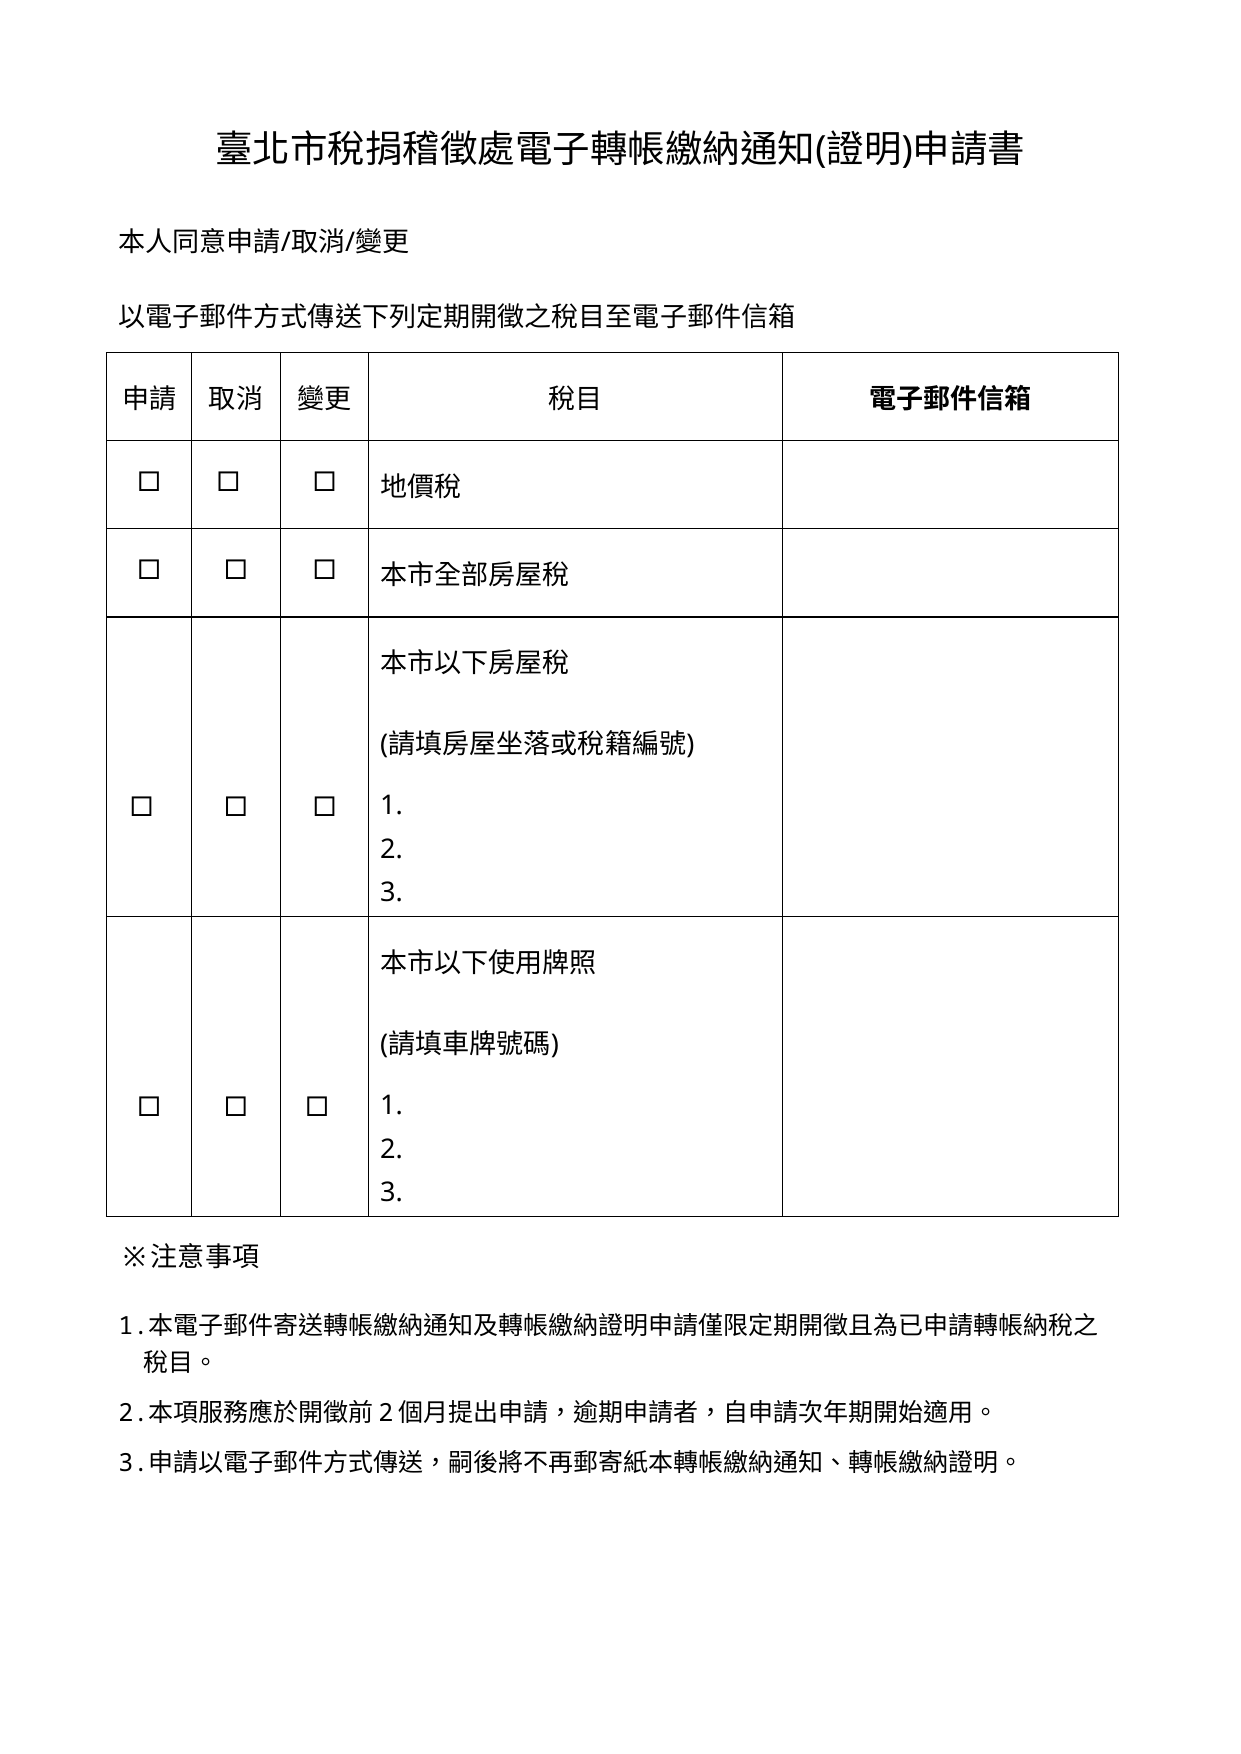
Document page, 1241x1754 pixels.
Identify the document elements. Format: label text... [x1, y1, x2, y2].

text 以電子郵件方式傳送下列定期開徵之稅目至電子郵件信箱 [118, 277, 1122, 352]
text 1.本電子郵件寄送轉帳繳納通知及轉帳繳納證明申請僅限定期開徵且為已申請轉帳納稅之稅目。 [118, 1304, 1122, 1379]
table_cell [783, 917, 1118, 1216]
table_header 取消 [192, 353, 280, 440]
text 3.申請以電子郵件方式傳送，嗣後將不再郵寄紙本轉帳繳納通知、轉帳繳納證明。 [118, 1442, 1122, 1479]
table_cell  [192, 441, 280, 528]
table_cell  [281, 529, 368, 616]
table_cell  [192, 618, 280, 916]
table_header 電子郵件信箱 [783, 353, 1118, 440]
table_cell [783, 529, 1118, 616]
table_cell  [192, 529, 280, 616]
table_header 變更 [281, 353, 368, 440]
text ※注意事項 [118, 1217, 1122, 1292]
table_cell 地價稅 [369, 441, 782, 528]
table_cell 本市以下房屋稅 (請填房屋坐落或稅籍編號) 1. 2. 3. [369, 618, 782, 916]
table_cell 本市全部房屋稅 [369, 529, 782, 616]
text 2.本項服務應於開徵前2個月提出申請，逾期申請者，自申請次年期開始適用。 [118, 1392, 1122, 1429]
table_cell  [281, 917, 368, 1216]
table_cell [783, 618, 1118, 916]
table_cell  [107, 529, 191, 616]
table_header 稅目 [369, 353, 782, 440]
table_cell  [192, 917, 280, 1216]
table_cell 本市以下使用牌照 (請填車牌號碼) 1. 2. 3. [369, 917, 782, 1216]
table_cell [783, 441, 1118, 528]
table_cell  [281, 441, 368, 528]
text 臺北市稅捐稽徵處電子轉帳繳納通知(證明)申請書 [118, 108, 1122, 183]
text 本人同意申請/取消/變更 [118, 202, 1122, 277]
table_cell  [107, 618, 191, 916]
table_cell  [107, 441, 191, 528]
table_cell  [281, 618, 368, 916]
table_cell  [107, 917, 191, 1216]
table_header 申請 [107, 353, 191, 440]
